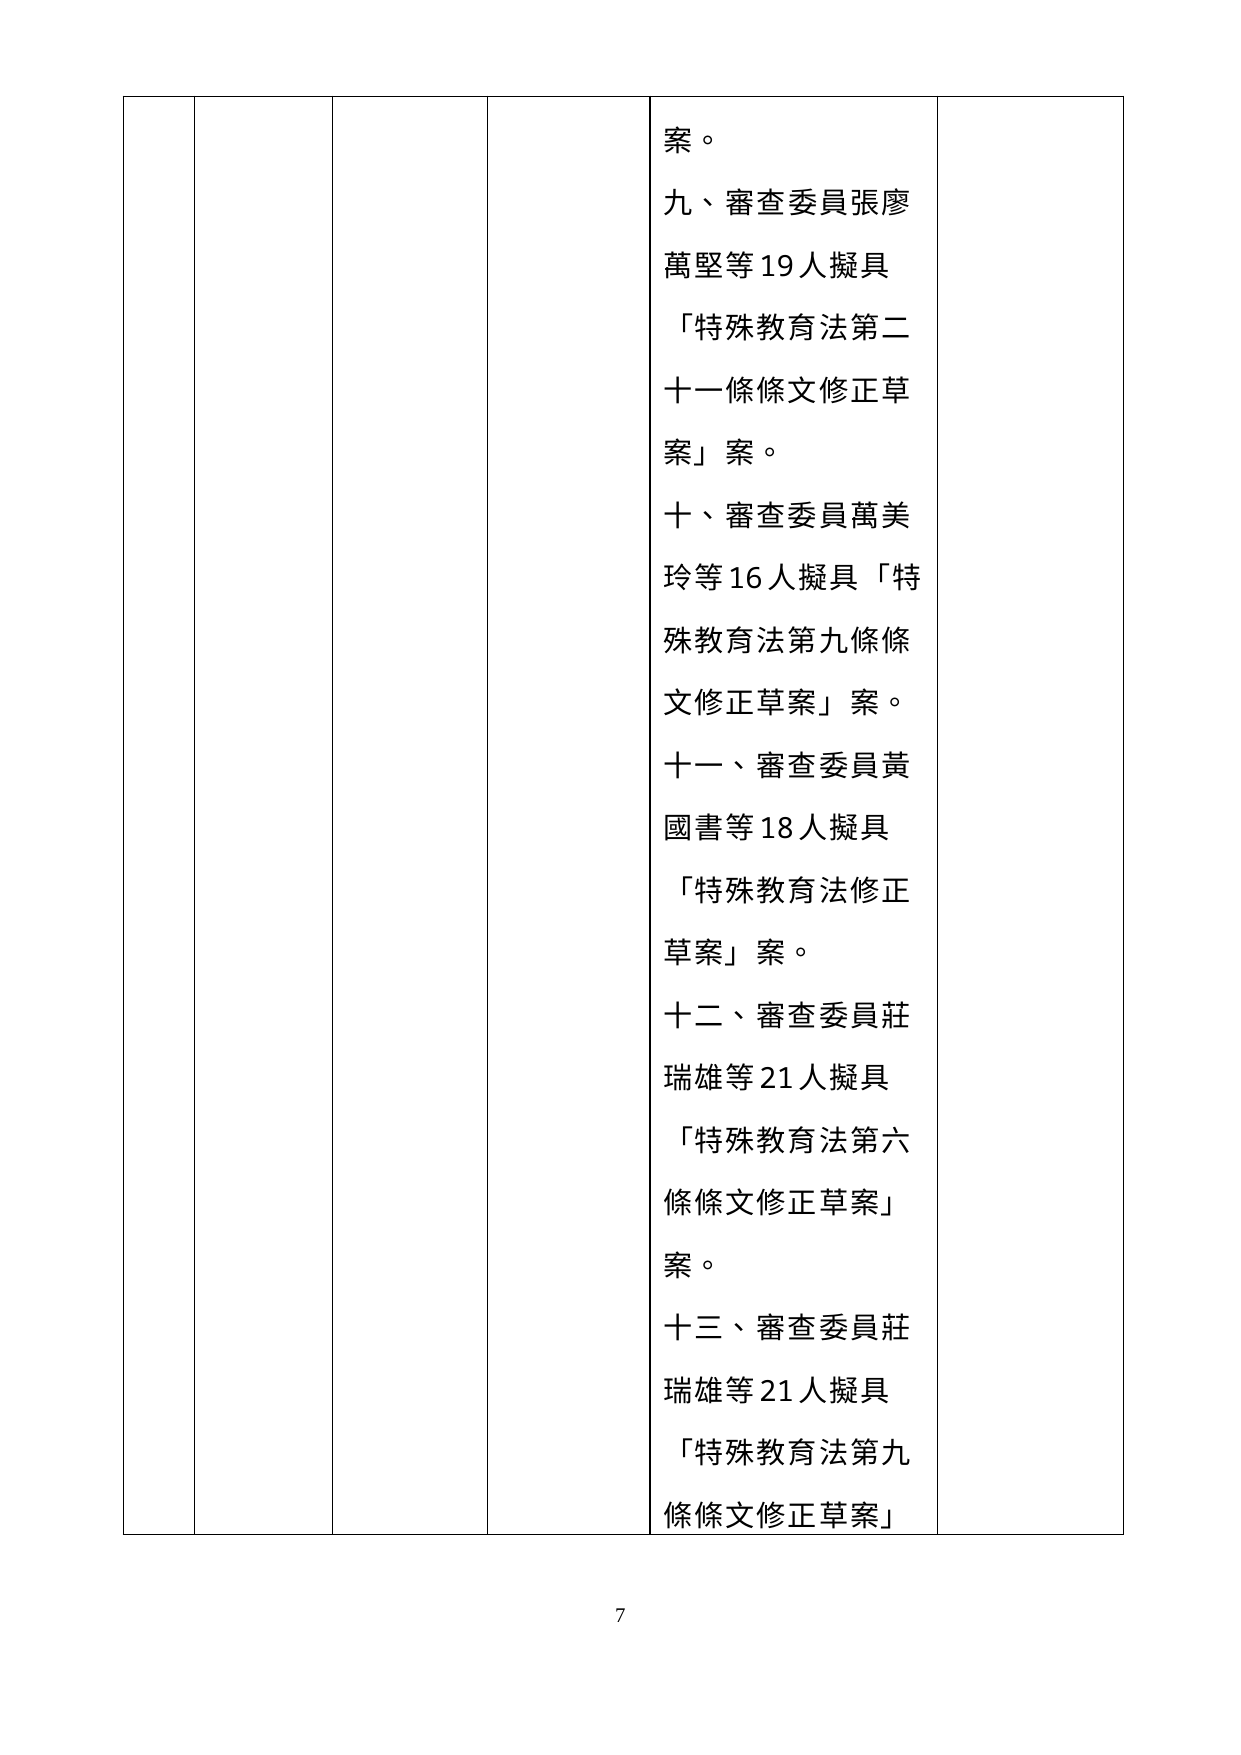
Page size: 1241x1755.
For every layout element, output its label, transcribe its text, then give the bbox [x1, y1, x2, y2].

table_cell [938, 97, 1123, 1534]
table_cell [333, 97, 487, 1534]
table_cell [124, 97, 194, 1534]
table_cell [195, 97, 332, 1534]
table_cell 案。 九、審查委員張廖萬堅等19人擬具「特殊教育法第二十一條條文修正草案」案。 十、審查委員萬美玲等16人擬具「特殊教育法第九條條文修正草案」案。 十一、審查委員黃國書等18人擬具「特殊教育法修正草案」案。 十二、審查委員莊瑞雄等21人擬具「特殊教育法第六條條文修正草案」案。 十三、審查委員莊瑞雄等21人擬具「特殊教育法第九條條文修正草案」 [651, 97, 937, 1534]
table_cell [488, 97, 649, 1534]
